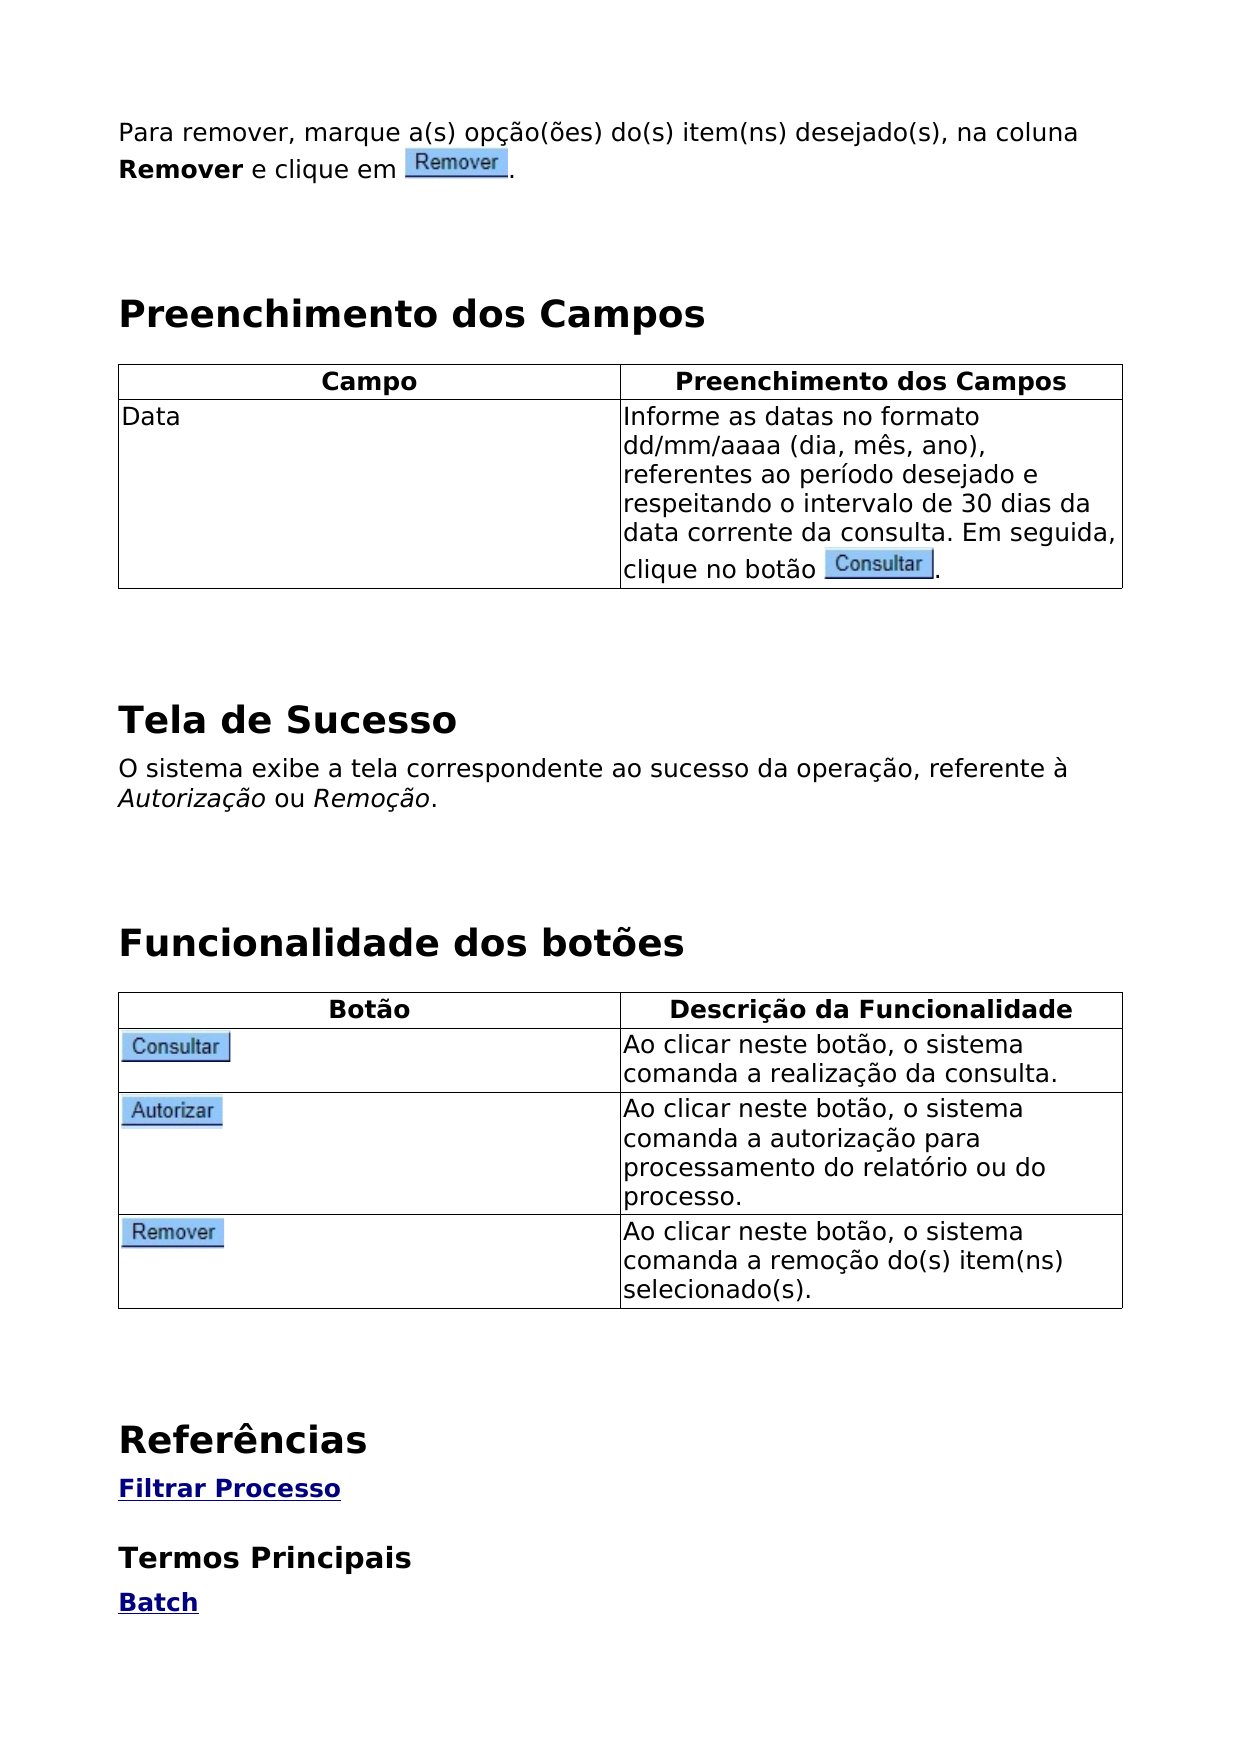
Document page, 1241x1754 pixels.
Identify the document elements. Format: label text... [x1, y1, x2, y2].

table_header Descrição da Funcionalidade [621, 993, 1122, 1027]
table_cell Informe as datas no formato dd/mm/aaaa (dia, mês, ano), referentes ao período desejado e respeitando o intervalo de 30 dias da data corrente da consulta. Em seguida, clique no botão . [621, 400, 1122, 588]
subtitle Funcionalidade dos botões [118, 921, 1122, 965]
table_header Botão [119, 993, 620, 1027]
table_cell Ao clicar neste botão, o sistema comanda a remoção do(s) item(ns) selecionado(s). [621, 1215, 1122, 1308]
table_cell [119, 1215, 620, 1308]
picture [121, 1094, 223, 1129]
subtitle Termos Principais [118, 1541, 1122, 1575]
table_cell Ao clicar neste botão, o sistema comanda a autorização para processamento do relatório ou do processo. [621, 1093, 1122, 1214]
table_cell Data [119, 400, 620, 588]
table_cell [119, 1093, 620, 1214]
subtitle Tela de Sucesso [118, 698, 1122, 742]
subtitle Referências [118, 1418, 1122, 1462]
picture [824, 547, 934, 579]
subtitle Preenchimento dos Campos [118, 293, 1122, 336]
text O sistema exibe a tela correspondente ao sucesso da operação, referente à Autorização ou Remoção. [118, 755, 1122, 813]
text Batch [118, 1588, 1122, 1617]
text Para remover, marque a(s) opção(ões) do(s) item(ns) desejado(s), na coluna Remover e clique em . [118, 118, 1122, 184]
picture [404, 147, 508, 179]
picture [121, 1030, 231, 1062]
table_header Campo [119, 365, 620, 399]
text Filtrar Processo [118, 1474, 1122, 1504]
table_cell [119, 1029, 620, 1092]
table_header Preenchimento dos Campos [621, 365, 1122, 399]
table_cell Ao clicar neste botão, o sistema comanda a realização da consulta. [621, 1029, 1122, 1092]
picture [121, 1217, 225, 1249]
